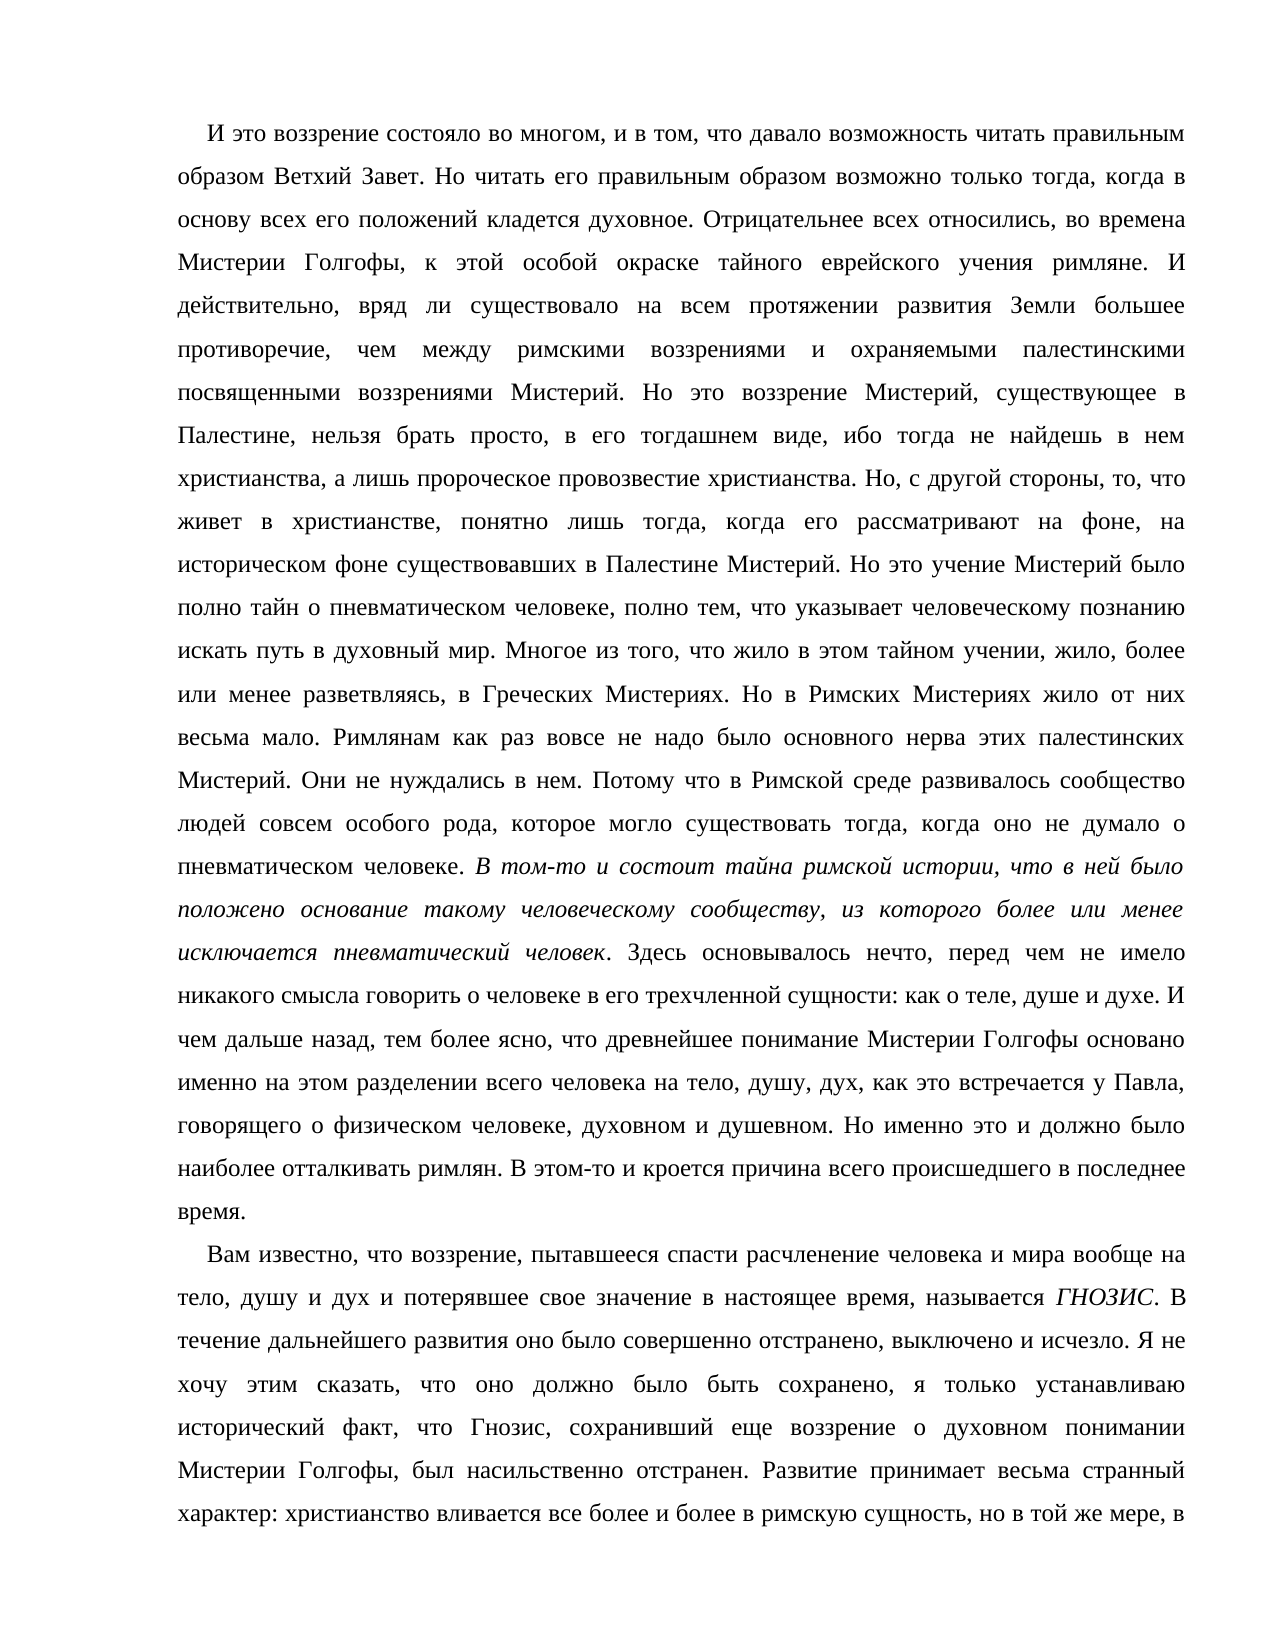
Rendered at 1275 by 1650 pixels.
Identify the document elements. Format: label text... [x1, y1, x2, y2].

text И это воззрение состояло во многом, и в том, что давало возможность читать правильным образом Ветхий Завет. Но читать его правильным образом возможно только тогда, когда в основу всех его положений кладется духовное. Отрицательнее всех относились, во времена Мистерии Голгофы, к этой особой окраске тайного еврейского учения римляне. И действительно, вряд ли существовало на всем протяжении развития Земли большее противоречие, чем между римскими воззрениями и охраняемыми палестинскими посвященными воззрениями Мистерий. Но это воззрение Мистерий, существующее в Палестине, нельзя брать просто, в его тогдашнем виде, ибо тогда не найдешь в нем христианства, а лишь пророческое провозвестие христианства. Но, с другой стороны, то, что живет в христианстве, понятно лишь тогда, когда его рассматривают на фоне, на историческом фоне существовавших в Палестине Мистерий. Но это учение Мистерий было полно тайн о пневматическом человеке, полно тем, что указывает человеческому познанию искать путь в духовный мир. Многое из того, что жило в этом тайном учении, жило, более или менее разветвляясь, в Греческих Мистериях. Но в Римских Мистериях жило от них весьма мало. Римлянам как раз вовсе не надо было основного нерва этих палестинских Мистерий. Они не нуждались в нем. Потому что в Римской среде развивалось сообщество людей совсем особого рода, которое могло существовать тогда, когда оно не думало о пневматическом человеке. В том-то и состоит тайна римской истории, что в ней было положено основание такому человеческому сообществу, из которого более или менее исключается пневматический человек. Здесь основывалось нечто, перед чем не имело никакого смысла говорить о человеке в его трехчленной сущности: как о теле, душе и духе. И чем дальше назад, тем более ясно, что древнейшее понимание Мистерии Голгофы основано именно на этом разделении всего человека на тело, душу, дух, как это встречается у Павла, говорящего о физическом человеке, духовном и душевном. Но именно это и должно было наиболее отталкивать римлян. В этом-то и кроется причина всего происшедшего в последнее время. [177, 118, 1186, 1225]
text Вам известно, что воззрение, пытавшееся спасти расчленение человека и мира вообще на тело, душу и дух и потерявшее свое значение в настоящее время, называется ГНОЗИС. В течение дальнейшего развития оно было совершенно отстранено, выключено и исчезло. Я не хочу этим сказать, что оно должно было быть сохранено, я только устанавливаю исторический факт, что Гнозис, сохранивший еще воззрение о духовном понимании Мистерии Голгофы, был насильственно отстранен. Развитие принимает весьма странный характер: христианство вливается все более и более в римскую сущность, но в той же мере, в [177, 1239, 1186, 1527]
